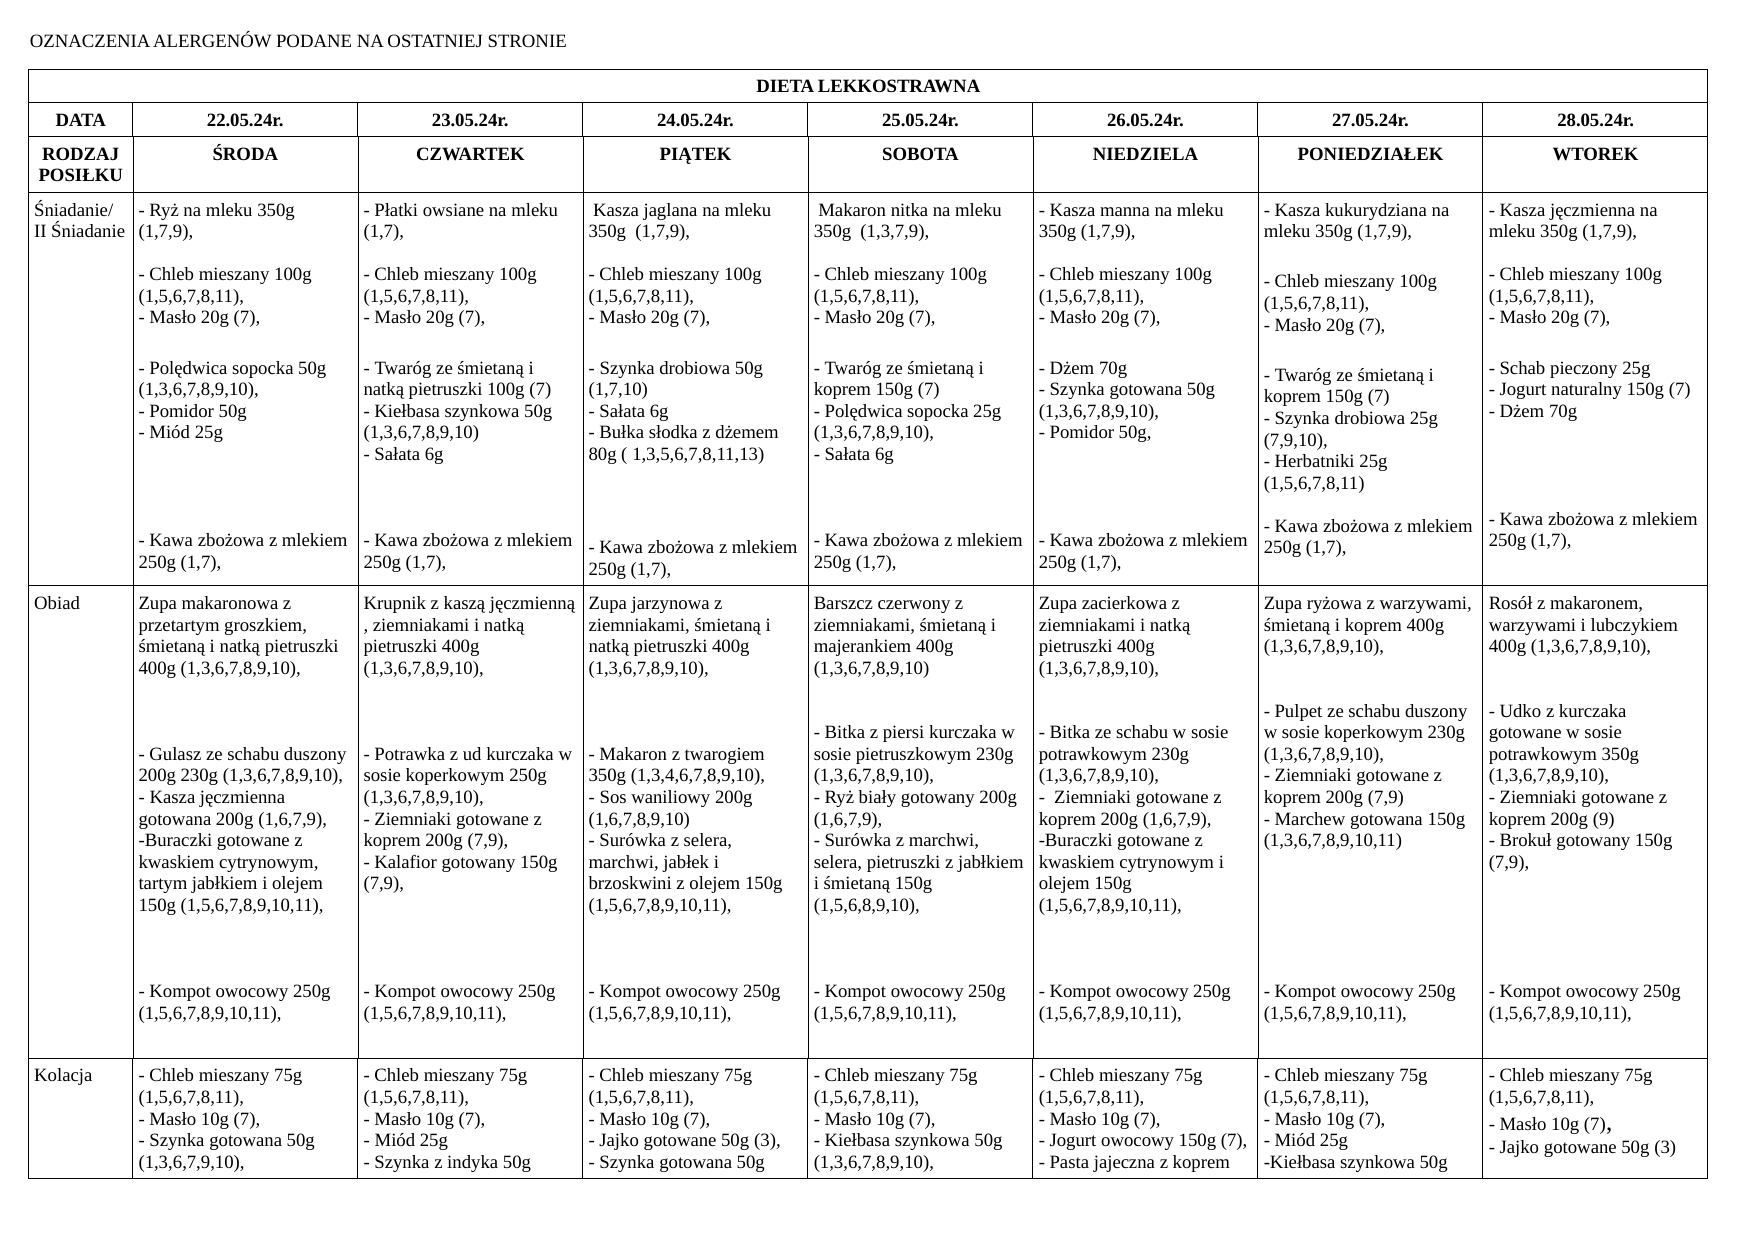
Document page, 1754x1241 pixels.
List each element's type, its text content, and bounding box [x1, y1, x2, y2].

table_cell Śniadanie/ II Śniadanie [29, 193, 133, 585]
table_cell 25.05.24r. [808, 103, 1032, 136]
table_cell SOBOTA [809, 137, 1033, 192]
table_cell - Chleb mieszany 75g (1,5,6,7,8,11), - Masło 10g (7), - Jajko gotowane 50g (3), - Szynka gotowana 50g [583, 1059, 807, 1178]
table_cell RODZAJ POSIŁKU [29, 137, 133, 192]
table_cell CZWARTEK [359, 137, 583, 192]
table_cell - Kasza kukurydziana na mleku 350g (1,7,9), - Chleb mieszany 100g (1,5,6,7,8,11), - Masło 20g (7), - Twaróg ze śmietaną i koprem 150g (7) - Szynka drobiowa 25g (7,9,10), - Herbatniki 25g (1,5,6,7,8,11) - Kawa zbożowa z mlekiem 250g (1,7), [1259, 193, 1482, 585]
table_cell 28.05.24r. [1483, 103, 1707, 136]
table_cell NIEDZIELA [1034, 137, 1258, 192]
table_cell 24.05.24r. [583, 103, 807, 136]
table_cell Krupnik z kaszą jęczmienną , ziemniakami i natką pietruszki 400g (1,3,6,7,8,9,10), - Potrawka z ud kurczaka w sosie koperkowym 250g (1,3,6,7,8,9,10), - Ziemniaki gotowane z koprem 200g (7,9), - Kalafior gotowany 150g (7,9), - Kompot owocowy 250g (1,5,6,7,8,9,10,11), [359, 586, 583, 1058]
table_header DIETA LEKKOSTRAWNA [29, 70, 1707, 102]
table_cell - Kasza jęczmienna na mleku 350g (1,7,9), - Chleb mieszany 100g (1,5,6,7,8,11), - Masło 20g (7), - Schab pieczony 25g - Jogurt naturalny 150g (7) - Dżem 70g - Kawa zbożowa z mlekiem 250g (1,7), [1483, 193, 1707, 585]
table_cell - Chleb mieszany 75g (1,5,6,7,8,11), - Masło 10g (7), - Kiełbasa szynkowa 50g (1,3,6,7,8,9,10), [808, 1059, 1032, 1178]
table_cell - Chleb mieszany 75g (1,5,6,7,8,11), - Masło 10g (7), - Miód 25g - Szynka z indyka 50g [358, 1059, 582, 1178]
table_cell 26.05.24r. [1033, 103, 1257, 136]
table_cell - Ryż na mleku 350g (1,7,9), - Chleb mieszany 100g (1,5,6,7,8,11), - Masło 20g (7), - Polędwica sopocka 50g (1,3,6,7,8,9,10), - Pomidor 50g - Miód 25g - Kawa zbożowa z mlekiem 250g (1,7), [134, 193, 358, 585]
table_cell Barszcz czerwony z ziemniakami, śmietaną i majerankiem 400g (1,3,6,7,8,9,10) - Bitka z piersi kurczaka w sosie pietruszkowym 230g (1,3,6,7,8,9,10), - Ryż biały gotowany 200g (1,6,7,9), - Surówka z marchwi, selera, pietruszki z jabłkiem i śmietaną 150g (1,5,6,8,9,10), - Kompot owocowy 250g (1,5,6,7,8,9,10,11), [809, 586, 1033, 1058]
table_cell Rosół z makaronem, warzywami i lubczykiem 400g (1,3,6,7,8,9,10), - Udko z kurczaka gotowane w sosie potrawkowym 350g (1,3,6,7,8,9,10), - Ziemniaki gotowane z koprem 200g (9) - Brokuł gotowany 150g (7,9), - Kompot owocowy 250g (1,5,6,7,8,9,10,11), [1483, 586, 1707, 1058]
table_cell 27.05.24r. [1258, 103, 1482, 136]
table_cell ŚRODA [134, 137, 358, 192]
table_cell - Kasza manna na mleku 350g (1,7,9), - Chleb mieszany 100g (1,5,6,7,8,11), - Masło 20g (7), - Dżem 70g - Szynka gotowana 50g (1,3,6,7,8,9,10), - Pomidor 50g, - Kawa zbożowa z mlekiem 250g (1,7), [1034, 193, 1258, 585]
table_cell 23.05.24r. [358, 103, 582, 136]
table_cell Kasza jaglana na mleku 350g (1,7,9), - Chleb mieszany 100g (1,5,6,7,8,11), - Masło 20g (7), - Szynka drobiowa 50g (1,7,10) - Sałata 6g - Bułka słodka z dżemem 80g ( 1,3,5,6,7,8,11,13) - Kawa zbożowa z mlekiem 250g (1,7), [584, 193, 808, 585]
table_cell Kolacja [29, 1059, 132, 1178]
table_cell - Chleb mieszany 75g (1,5,6,7,8,11), - Masło 10g (7), - Jajko gotowane 50g (3) [1483, 1059, 1707, 1178]
table_cell - Chleb mieszany 75g (1,5,6,7,8,11), - Masło 10g (7), - Szynka gotowana 50g (1,3,6,7,9,10), [133, 1059, 357, 1178]
table_cell Zupa makaronowa z przetartym groszkiem, śmietaną i natką pietruszki 400g (1,3,6,7,8,9,10), - Gulasz ze schabu duszony 200g 230g (1,3,6,7,8,9,10), - Kasza jęczmienna gotowana 200g (1,6,7,9), -Buraczki gotowane z kwaskiem cytrynowym, tartym jabłkiem i olejem 150g (1,5,6,7,8,9,10,11), - Kompot owocowy 250g (1,5,6,7,8,9,10,11), [134, 586, 358, 1058]
table_cell - Chleb mieszany 75g (1,5,6,7,8,11), - Masło 10g (7), - Miód 25g -Kiełbasa szynkowa 50g [1258, 1059, 1482, 1178]
table_cell Zupa ryżowa z warzywami, śmietaną i koprem 400g (1,3,6,7,8,9,10), - Pulpet ze schabu duszony w sosie koperkowym 230g (1,3,6,7,8,9,10), - Ziemniaki gotowane z koprem 200g (7,9) - Marchew gotowana 150g (1,3,6,7,8,9,10,11) - Kompot owocowy 250g (1,5,6,7,8,9,10,11), [1259, 586, 1482, 1058]
table_cell Makaron nitka na mleku 350g (1,3,7,9), - Chleb mieszany 100g (1,5,6,7,8,11), - Masło 20g (7), - Twaróg ze śmietaną i koprem 150g (7) - Polędwica sopocka 25g (1,3,6,7,8,9,10), - Sałata 6g - Kawa zbożowa z mlekiem 250g (1,7), [809, 193, 1033, 585]
table_cell Zupa zacierkowa z ziemniakami i natką pietruszki 400g (1,3,6,7,8,9,10), - Bitka ze schabu w sosie potrawkowym 230g (1,3,6,7,8,9,10), - Ziemniaki gotowane z koprem 200g (1,6,7,9), -Buraczki gotowane z kwaskiem cytrynowym i olejem 150g (1,5,6,7,8,9,10,11), - Kompot owocowy 250g (1,5,6,7,8,9,10,11), [1034, 586, 1258, 1058]
table_cell WTOREK [1483, 137, 1707, 192]
table_cell - Chleb mieszany 75g (1,5,6,7,8,11), - Masło 10g (7), - Jogurt owocowy 150g (7), - Pasta jajeczna z koprem [1033, 1059, 1257, 1178]
table_cell DATA [29, 103, 132, 136]
text OZNACZENIA ALERGENÓW PODANE NA OSTATNIEJ STRONIE [29, 29, 1724, 51]
table_cell Obiad [29, 586, 133, 1058]
table_cell PIĄTEK [584, 137, 808, 192]
table_cell Zupa jarzynowa z ziemniakami, śmietaną i natką pietruszki 400g (1,3,6,7,8,9,10), - Makaron z twarogiem 350g (1,3,4,6,7,8,9,10), - Sos waniliowy 200g (1,6,7,8,9,10) - Surówka z selera, marchwi, jabłek i brzoskwini z olejem 150g (1,5,6,7,8,9,10,11), - Kompot owocowy 250g (1,5,6,7,8,9,10,11), [584, 586, 808, 1058]
table_cell PONIEDZIAŁEK [1259, 137, 1482, 192]
table_cell - Płatki owsiane na mleku (1,7), - Chleb mieszany 100g (1,5,6,7,8,11), - Masło 20g (7), - Twaróg ze śmietaną i natką pietruszki 100g (7) - Kiełbasa szynkowa 50g (1,3,6,7,8,9,10) - Sałata 6g - Kawa zbożowa z mlekiem 250g (1,7), [359, 193, 583, 585]
table_cell 22.05.24r. [133, 103, 357, 136]
